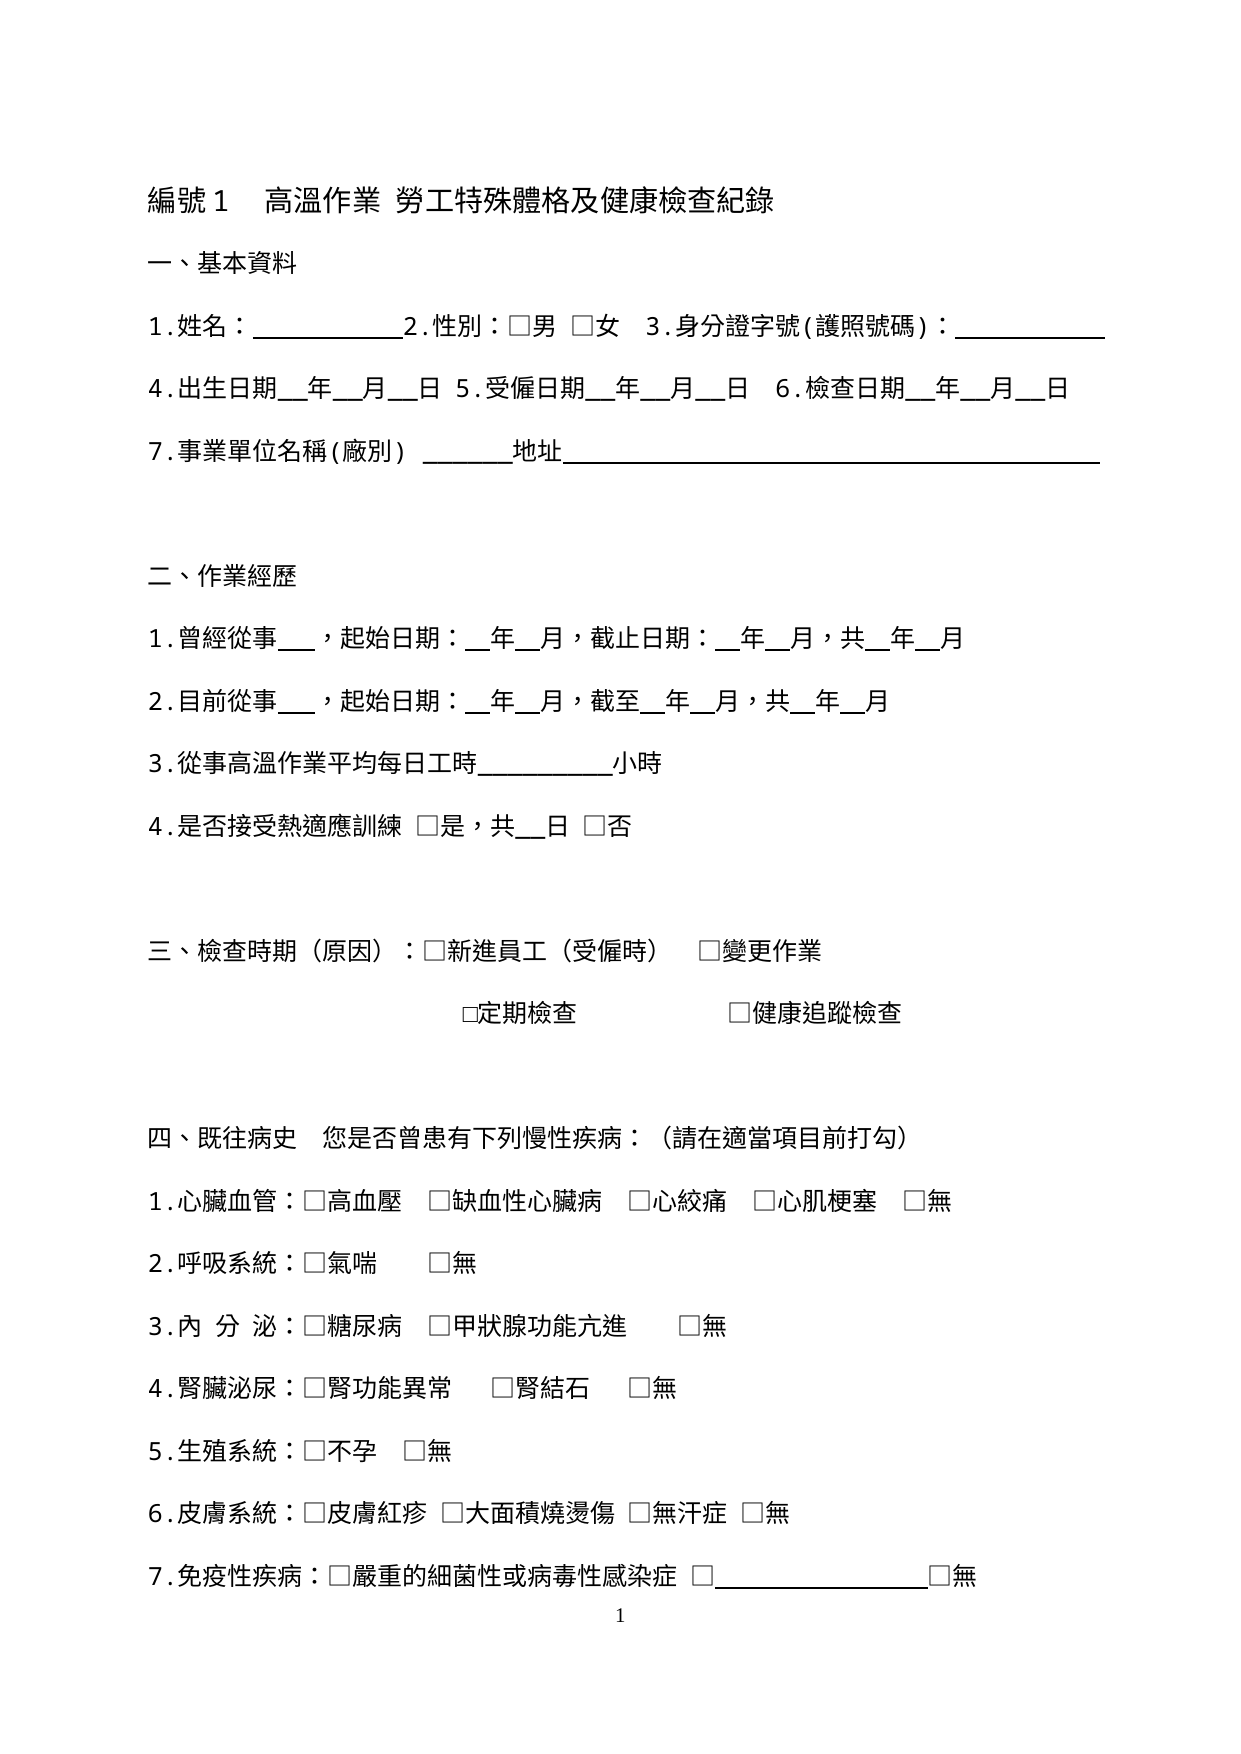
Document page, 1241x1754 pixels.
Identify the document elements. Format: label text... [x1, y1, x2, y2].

text 5.生殖系統：□不孕 □無 [148, 1407, 1107, 1470]
text 7.事業單位名稱(廠別) ______地址 [148, 407, 1107, 470]
text 3.內 分 泌：□糖尿病 □甲狀腺功能亢進 □無 [148, 1282, 1107, 1345]
text 4.是否接受熱適應訓練 □是，共__日 □否 [148, 782, 1107, 845]
text 3.從事高溫作業平均每日工時_________小時 [148, 720, 1107, 782]
text 6.皮膚系統：□皮膚紅疹 □大面積燒燙傷 □無汗症 □無 [148, 1470, 1107, 1532]
text 二、作業經歷 [148, 532, 1107, 595]
text 1.曾經從事 ，起始日期： 年 月，截止日期： 年 月，共 年 月 [148, 595, 1107, 657]
text 4.出生日期__年__月__日 5.受僱日期__年__月__日 6.檢查日期__年__月__日 [148, 345, 1107, 407]
text □定期檢查 □健康追蹤檢查 [148, 970, 1107, 1032]
text 1.姓名： 2.性別：□男 □女 3.身分證字號(護照號碼)： [148, 282, 1107, 345]
subtitle 編號1 高溫作業 勞工特殊體格及健康檢查紀錄 [148, 157, 1171, 220]
text 1.心臟血管：□高血壓 □缺血性心臟病 □心絞痛 □心肌梗塞 □無 [148, 1157, 1107, 1220]
text 2.目前從事 ，起始日期： 年 月，截至 年 月，共 年 月 [148, 657, 1107, 720]
text 三、檢查時期（原因）：□新進員工（受僱時） □變更作業 [148, 907, 1107, 970]
text 2.呼吸系統：□氣喘 □無 [148, 1220, 1107, 1282]
text 一、基本資料 [148, 220, 1107, 282]
text 4.腎臟泌尿：□腎功能異常 □腎結石 □無 [148, 1345, 1107, 1407]
text 7.免疫性疾病：□嚴重的細菌性或病毒性感染症 □ □無 [148, 1532, 1107, 1595]
text 四、既往病史 您是否曾患有下列慢性疾病：（請在適當項目前打勾） [148, 1095, 1107, 1157]
